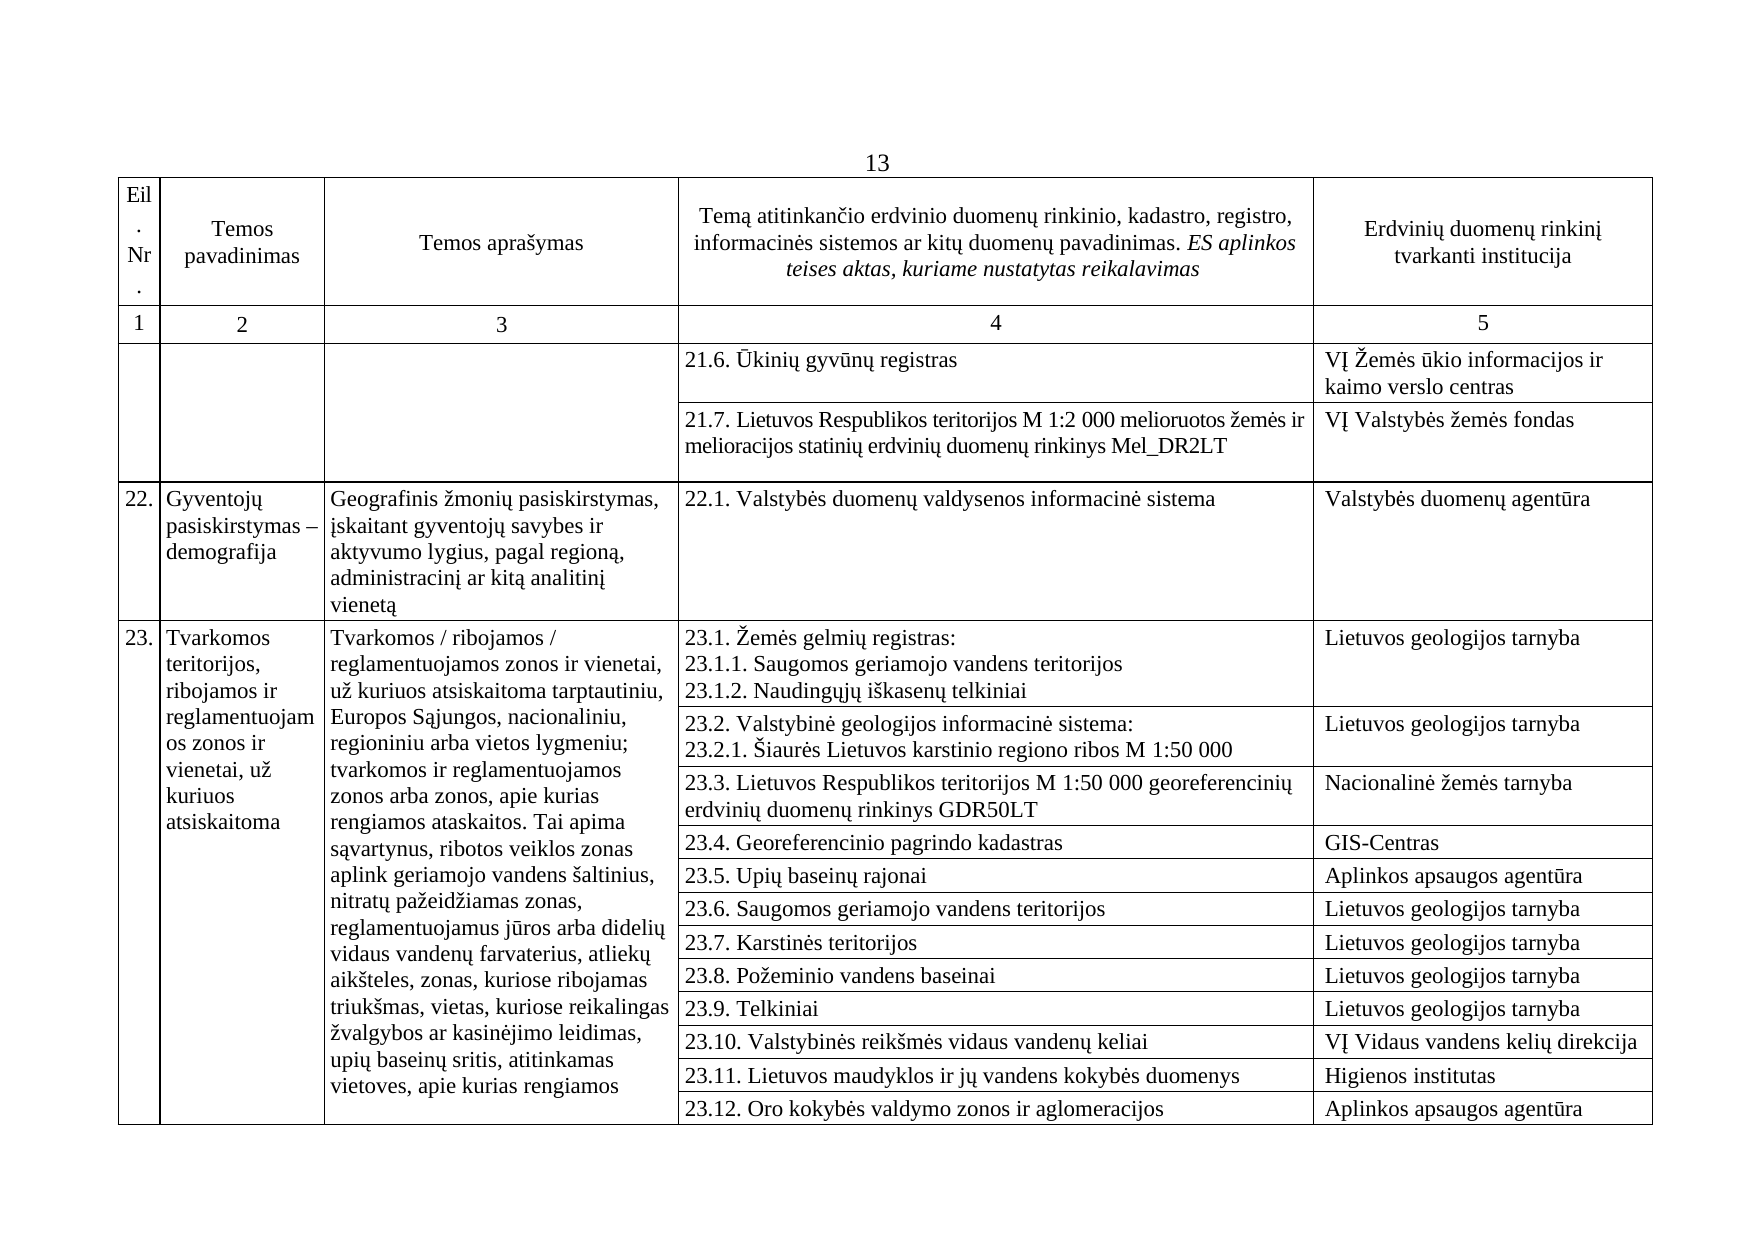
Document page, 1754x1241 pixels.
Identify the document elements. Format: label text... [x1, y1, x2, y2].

table_cell Lietuvos geologijos tarnyba [1314, 959, 1652, 991]
table_cell 2 [161, 306, 324, 342]
table_cell Lietuvos geologijos tarnyba [1314, 707, 1652, 766]
table_cell 23.5. Upių baseinų rajonai [679, 859, 1313, 892]
table_cell VĮ Žemės ūkio informacijos ir kaimo verslo centras [1314, 344, 1652, 402]
table_cell GIS-Centras [1314, 826, 1652, 858]
table_cell Nacionalinė žemės tarnyba [1314, 767, 1652, 825]
table_cell Lietuvos geologijos tarnyba [1314, 992, 1652, 1024]
table_cell [161, 344, 324, 481]
table_cell VĮ Valstybės žemės fondas [1314, 403, 1652, 481]
table_cell 21.7. Lietuvos Respublikos teritorijos M 1:2 000 melioruotos žemės ir melioracijos statinių erdvinių duomenų rinkinys Mel_DR2LT [679, 403, 1313, 481]
table_cell Tvarkomos teritorijos, ribojamos ir reglamentuojamos zonos ir vienetai, už kuriuos atsiskaitoma [161, 621, 324, 1124]
table_cell 23.4. Georeferencinio pagrindo kadastras [679, 826, 1313, 858]
table_cell 4 [679, 306, 1313, 342]
table_cell Tvarkomos / ribojamos / reglamentuojamos zonos ir vienetai, už kuriuos atsiskaitoma tarptautiniu, Europos Sąjungos, nacionaliniu, regioniniu arba vietos lygmeniu; tvarkomos ir reglamentuojamos zonos arba zonos, apie kurias rengiamos ataskaitos. Tai apima sąvartynus, ribotos veiklos zonas aplink geriamojo vandens šaltinius, nitratų pažeidžiamas zonas, reglamentuojamus jūros arba didelių vidaus vandenų farvaterius, atliekų aikšteles, zonas, kuriose ribojamas triukšmas, vietas, kuriose reikalingas žvalgybos ar kasinėjimo leidimas, upių baseinų sritis, atitinkamas vietoves, apie kurias rengiamos [325, 621, 678, 1124]
table_cell 1 [119, 306, 159, 342]
table_cell Geografinis žmonių pasiskirstymas, įskaitant gyventojų savybes ir aktyvumo lygius, pagal regioną, administracinį ar kitą analitinį vienetą [325, 483, 678, 620]
table_header Eil. Nr. [119, 178, 159, 305]
table_header Temos aprašymas [325, 178, 678, 305]
table_cell 21.6. Ūkinių gyvūnų registras [679, 344, 1313, 402]
table_cell 23.7. Karstinės teritorijos [679, 926, 1313, 958]
table_cell 23.1. Žemės gelmių registras: 23.1.1. Saugomos geriamojo vandens teritorijos 23.1.2. Naudingųjų iškasenų telkiniai [679, 621, 1313, 706]
table_header Temą atitinkančio erdvinio duomenų rinkinio, kadastro, registro, informacinės sistemos ar kitų duomenų pavadinimas. ES aplinkos teises aktas, kuriame nustatytas reikalavimas [679, 178, 1313, 305]
table_cell 22. [119, 483, 159, 620]
table_cell 23.8. Požeminio vandens baseinai [679, 959, 1313, 991]
table_cell VĮ Vidaus vandens kelių direkcija [1314, 1026, 1652, 1058]
table_cell 23. [119, 621, 159, 1124]
table_cell Aplinkos apsaugos agentūra [1314, 1092, 1652, 1124]
table_cell 23.12. Oro kokybės valdymo zonos ir aglomeracijos [679, 1092, 1313, 1124]
table_cell 22.1. Valstybės duomenų valdysenos informacinė sistema [679, 483, 1313, 620]
table_cell 23.6. Saugomos geriamojo vandens teritorijos [679, 893, 1313, 925]
table_cell 23.10. Valstybinės reikšmės vidaus vandenų keliai [679, 1026, 1313, 1058]
table_cell 23.11. Lietuvos maudyklos ir jų vandens kokybės duomenys [679, 1059, 1313, 1091]
table_cell 5 [1314, 306, 1652, 342]
table_cell 23.3. Lietuvos Respublikos teritorijos M 1:50 000 georeferencinių erdvinių duomenų rinkinys GDR50LT [679, 767, 1313, 825]
table_cell [119, 344, 159, 481]
table_cell Valstybės duomenų agentūra [1314, 483, 1652, 620]
table_cell Higienos institutas [1314, 1059, 1652, 1091]
table_header Temos pavadinimas [161, 178, 324, 305]
table_cell [325, 344, 678, 481]
table_header Erdvinių duomenų rinkinį tvarkanti institucija [1314, 178, 1652, 305]
table_cell Gyventojų pasiskirstymas – demografija [161, 483, 324, 620]
table_cell Aplinkos apsaugos agentūra [1314, 859, 1652, 892]
table_cell Lietuvos geologijos tarnyba [1314, 621, 1652, 706]
table_cell 23.9. Telkiniai [679, 992, 1313, 1024]
table_cell 23.2. Valstybinė geologijos informacinė sistema: 23.2.1. Šiaurės Lietuvos karstinio regiono ribos M 1:50 000 [679, 707, 1313, 766]
table_cell 3 [325, 306, 678, 342]
table_cell Lietuvos geologijos tarnyba [1314, 893, 1652, 925]
table_cell Lietuvos geologijos tarnyba [1314, 926, 1652, 958]
